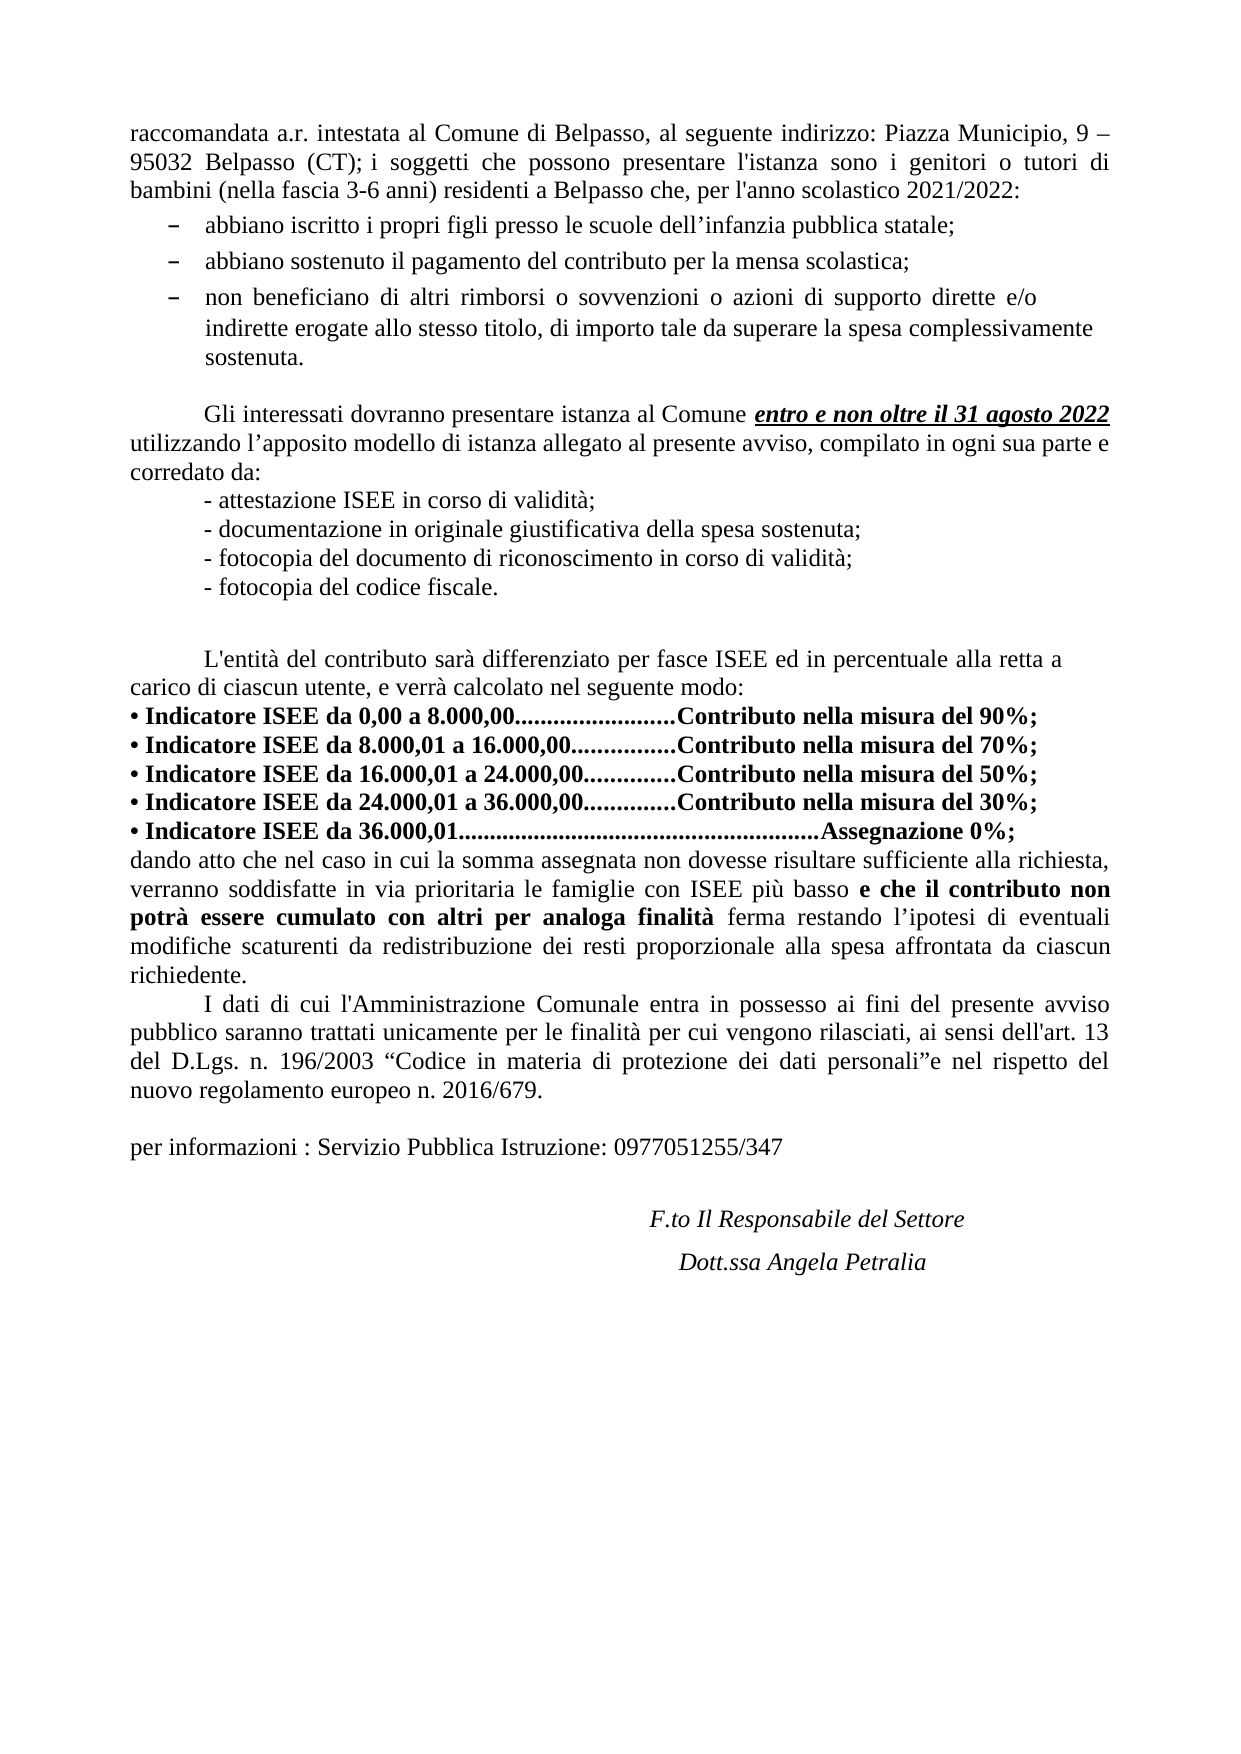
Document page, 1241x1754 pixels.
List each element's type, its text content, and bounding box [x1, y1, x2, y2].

text Dott.ssa Angela Petralia [118, 1247, 970, 1276]
text dando atto che nel caso in cui la somma assegnata non dovesse risultare sufficiente alla richiesta, verranno soddisfatte in via prioritaria le famiglie con ISEE più basso e che il contributo non potrà essere cumulato con altri per analoga finalità ferma restando l’ipotesi di eventuali modifiche scaturenti da redistribuzione dei resti proporzionale alla spesa affrontata da ciascun richiedente. [130, 845, 1111, 989]
list abbiano sostenuto il pagamento del contributo per la mensa scolastica; [167, 243, 1122, 277]
list non beneficiano di altri rimborsi o sovvenzioni o azioni di supporto dirette e/o indirette erogate allo stesso titolo, di importo tale da superare la spesa complessivamente sostenuta. [167, 279, 1110, 371]
text I dati di cui l'Amministrazione Comunale entra in possesso ai fini del presente avviso pubblico saranno trattati unicamente per le finalità per cui vengono rilasciati, ai sensi dell'art. 13 del D.Lgs. n. 196/2003 “Codice in materia di protezione dei dati personali”e nel rispetto del nuovo regolamento europeo n. 2016/679. [130, 989, 1110, 1104]
text per informazioni : Servizio Pubblica Istruzione: 0977051255/347 [130, 1132, 1122, 1161]
subtitle Indicatore ISEE da 36.000,01 Assegnazione 0%; [130, 816, 1122, 845]
list Indicatore ISEE da 24.000,01 a 36.000,00 Contributo nella misura del 30%; [130, 787, 1122, 816]
text raccomandata a.r. intestata al Comune di Belpasso, al seguente indirizzo: Piazza Municipio, 9 – 95032 Belpasso (CT); i soggetti che possono presentare l'istanza sono i genitori o tutori di bambini (nella fascia 3-6 anni) residenti a Belpasso che, per l'anno scolastico 2021/2022: [130, 118, 1111, 204]
list abbiano iscritto i propri figli presso le scuole dell’infanzia pubblica statale; [167, 207, 1122, 241]
text - attestazione ISEE in corso di validità; [130, 486, 1111, 514]
list documentazione in originale giustificativa della spesa sostenuta; [203, 514, 1122, 543]
list fotocopia del documento di riconoscimento in corso di validità; [203, 543, 1122, 572]
subtitle Indicatore ISEE da 16.000,01 a 24.000,00 Contributo nella misura del 50%; [130, 759, 1122, 787]
list fotocopia del codice fiscale. [203, 572, 1122, 601]
list Indicatore ISEE da 8.000,01 a 16.000,00 Contributo nella misura del 70%; [130, 730, 1122, 759]
text Gli interessati dovranno presentare istanza al Comune entro e non oltre il 31 agosto 2022 utilizzando l’apposito modello di istanza allegato al presente avviso, compilato in ogni sua parte e corredato da: [130, 399, 1111, 486]
subtitle Indicatore ISEE da 0,00 a 8.000,00 Contributo nella misura del 90%; [130, 701, 1122, 730]
text F.to Il Responsabile del Settore [118, 1204, 970, 1233]
text L'entità del contributo sarà differenziato per fasce ISEE ed in percentuale alla retta a carico di ciascun utente, e verrà calcolato nel seguente modo: [130, 644, 1122, 701]
